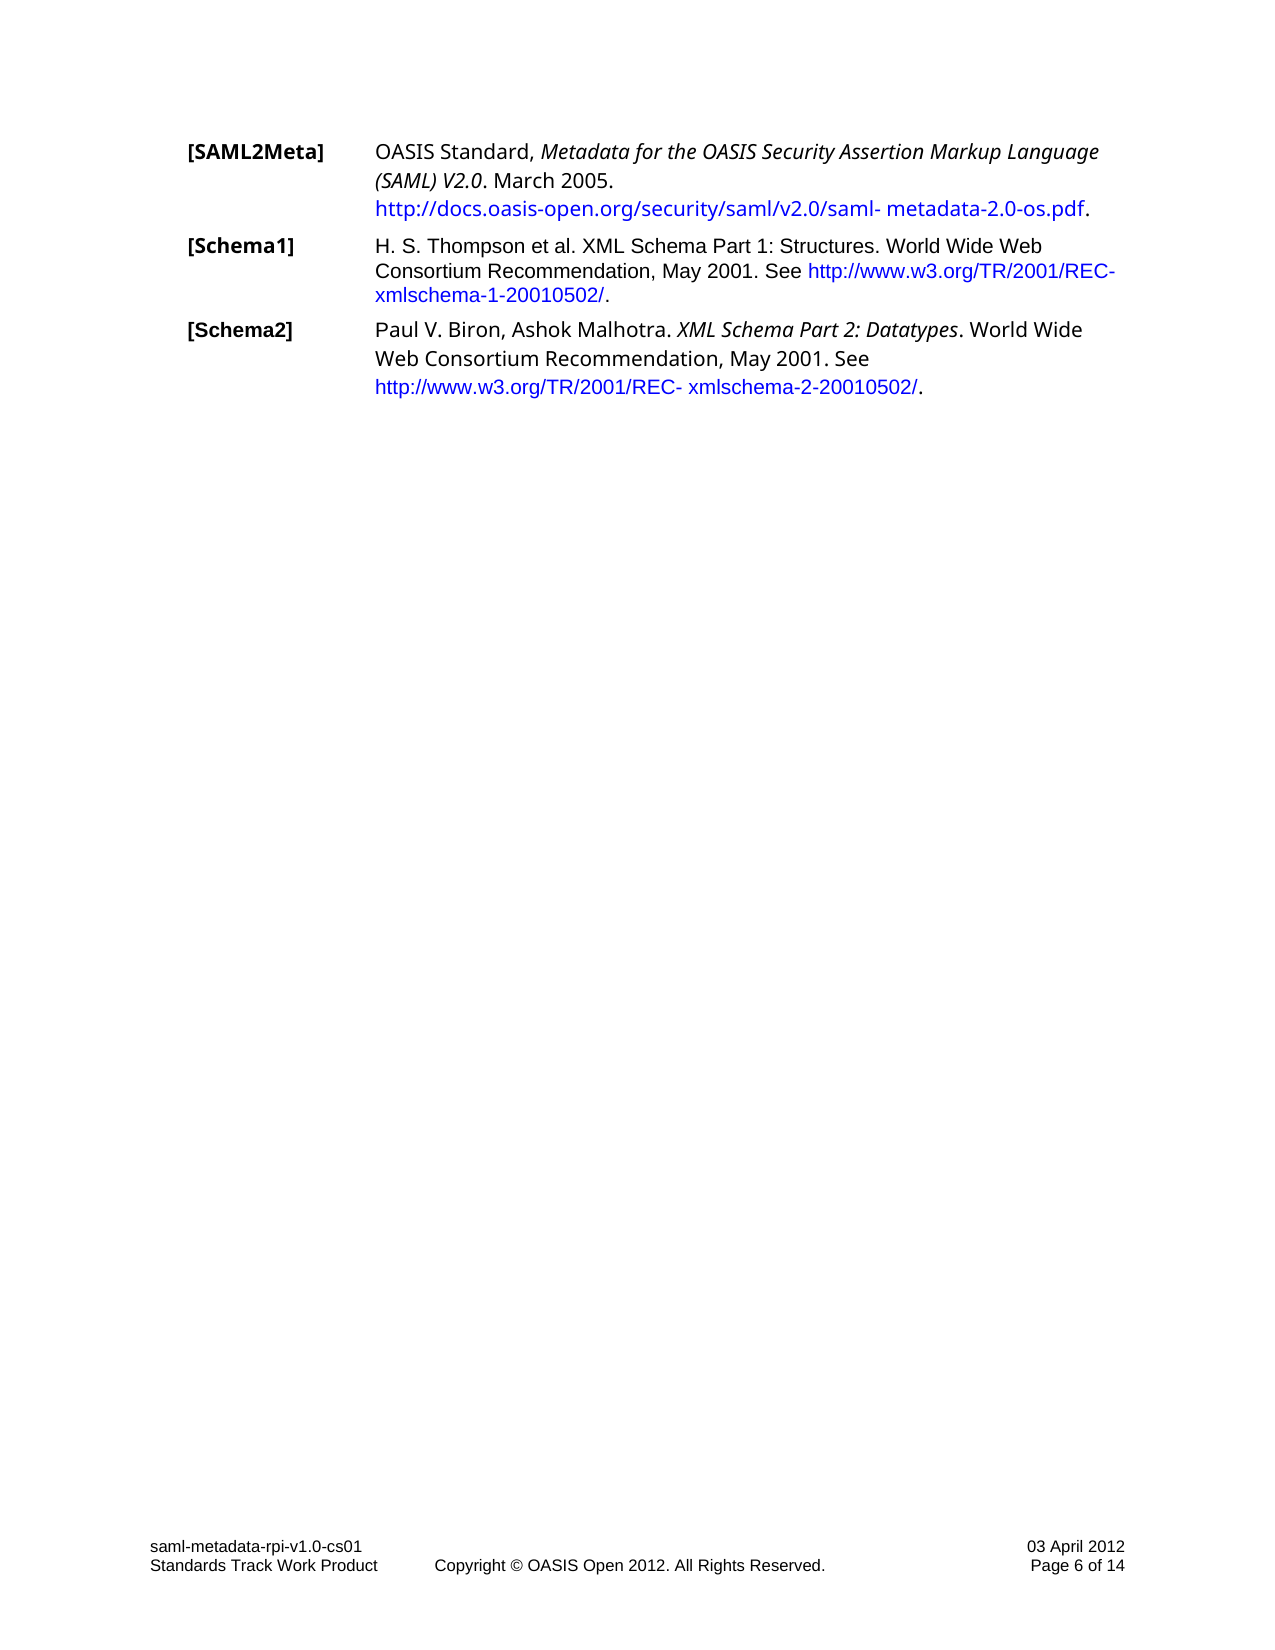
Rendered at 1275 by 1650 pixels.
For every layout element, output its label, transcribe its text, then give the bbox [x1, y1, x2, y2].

text [Schema1] H. S. Thompson et al. XML Schema Part 1: Structures. World Wide Web Consortium Recommendation, May 2001. See http://www.w3.org/TR/2001/REC- xmlschema-1-20010502/. [187, 231, 1125, 307]
text [SAML2Meta] OASIS Standard, Metadata for the OASIS Security Assertion Markup Language (SAML) V2.0. March 2005. http://docs.oasis-open.org/security/saml/v2.0/saml- metadata-2.0-os.pdf. [187, 137, 1125, 223]
text [Schema2] Paul V. Biron, Ashok Malhotra. XML Schema Part 2: Datatypes. World Wide Web Consortium Recommendation, May 2001. See http://www.w3.org/TR/2001/REC- xmlschema-2-20010502/. [187, 316, 1125, 401]
